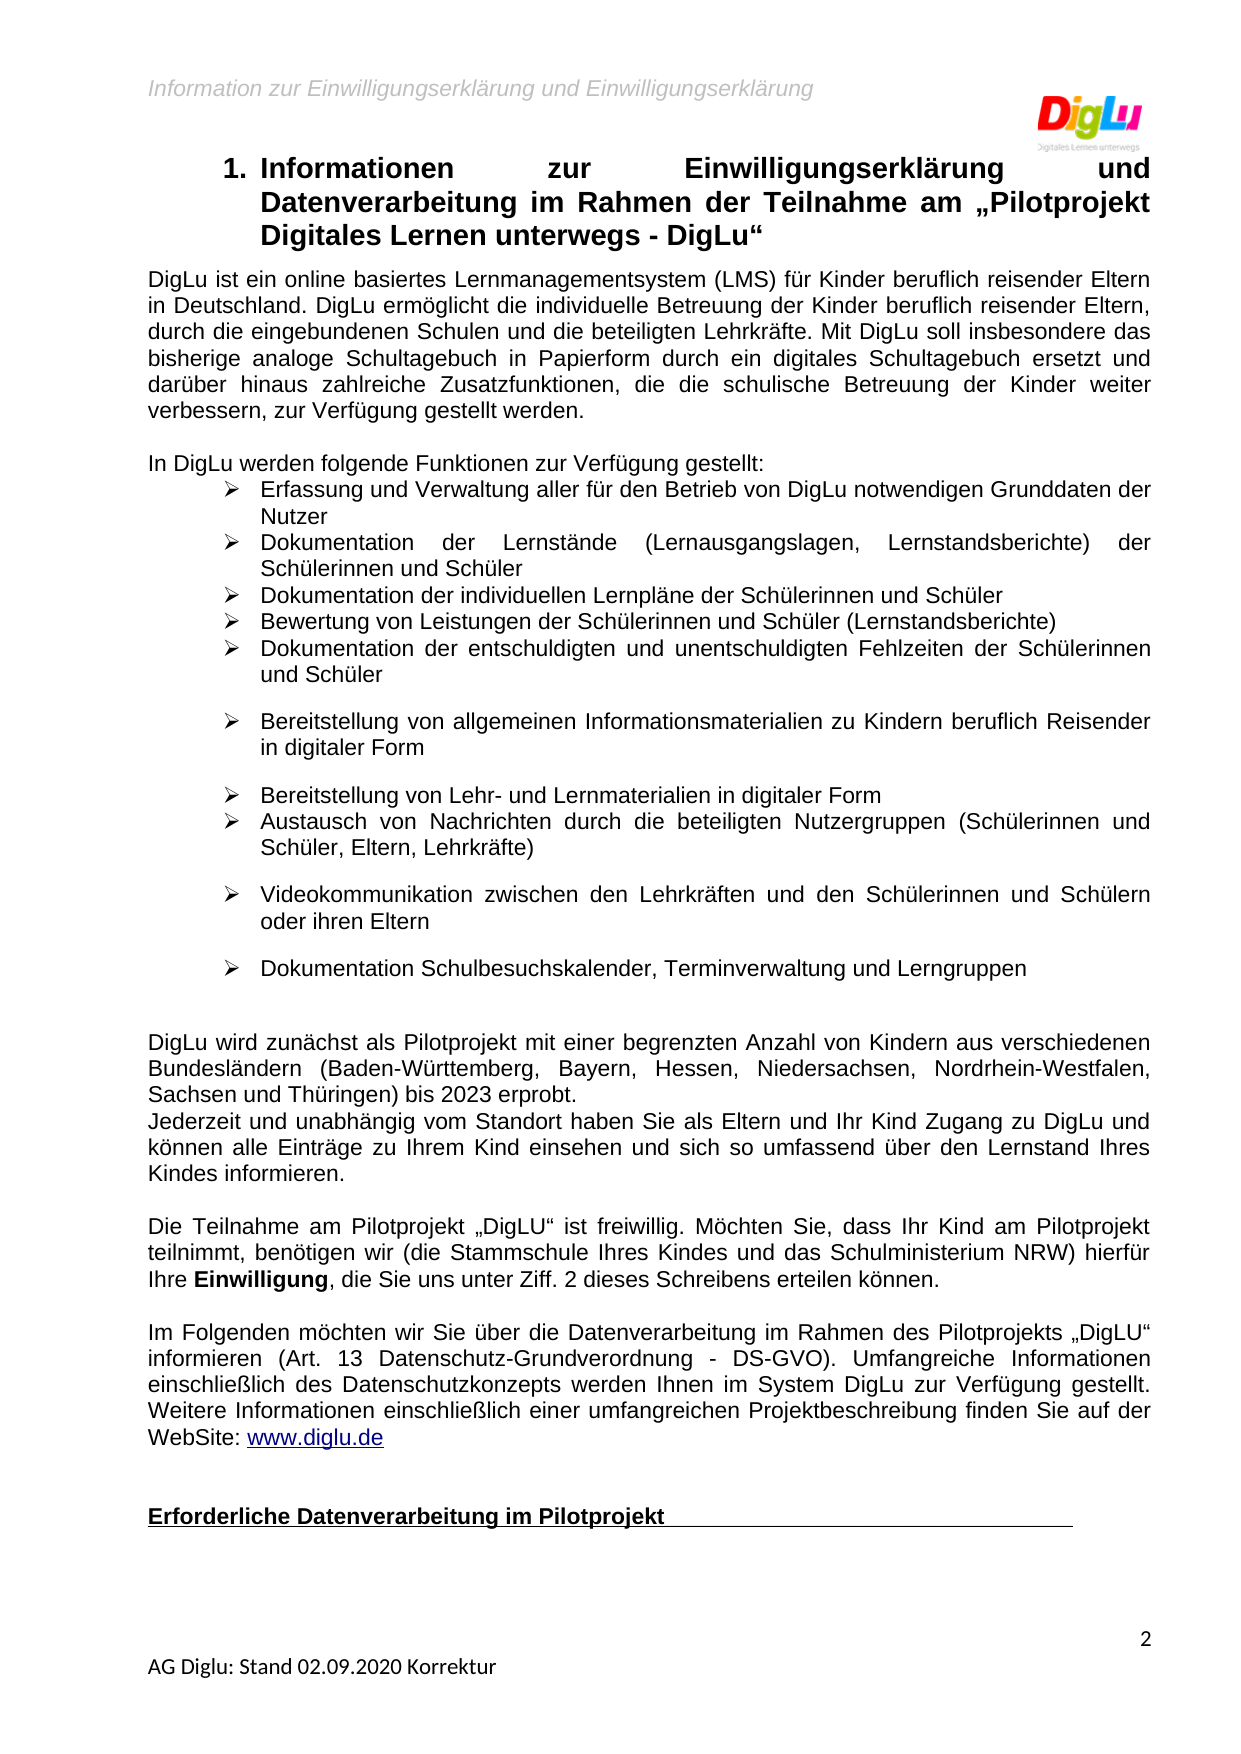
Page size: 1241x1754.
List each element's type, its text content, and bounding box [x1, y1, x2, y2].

text Erforderliche Datenverarbeitung im Pilotprojekt________________________________ [148, 1503, 1152, 1529]
text DigLu wird zunächst als Pilotprojekt mit einer begrenzten Anzahl von Kindern aus verschiedenen Bundesländern (Baden-Württemberg, Bayern, Hessen, Niedersachsen, Nordrhein-Westfalen, Sachsen und Thüringen) bis 2023 erprobt. [148, 1028, 1152, 1108]
list Dokumentation der entschuldigten und unentschuldigten Fehlzeiten der Schülerinnen und Schüler [223, 634, 1152, 687]
text Die Teilnahme am Pilotprojekt „DigLU“ ist freiwillig. Möchten Sie, dass Ihr Kind am Pilotprojekt teilnimmt, benötigen wir (die Stammschule Ihres Kindes und das Schulministerium NRW) hierfür Ihre Einwilligung, die Sie uns unter Ziff. 2 dieses Schreibens erteilen können. [148, 1213, 1152, 1292]
list Dokumentation der individuellen Lernpläne der Schülerinnen und Schüler [223, 582, 1152, 608]
list Dokumentation der Lernstände (Lernausgangslagen, Lernstandsberichte) der Schülerinnen und Schüler [223, 529, 1152, 582]
list Bewertung von Leistungen der Schülerinnen und Schüler (Lernstandsberichte) [223, 608, 1152, 634]
list Austausch von Nachrichten durch die beteiligten Nutzergruppen (Schülerinnen und Schüler, Eltern, Lehrkräfte) [223, 808, 1152, 861]
text Im Folgenden möchten wir Sie über die Datenverarbeitung im Rahmen des Pilotprojekts „DigLU“ informieren (Art. 13 Datenschutz-Grundverordnung - DS-GVO). Umfangreiche Informationen einschließlich des Datenschutzkonzepts werden Ihnen im System DigLu zur Verfügung gestellt. Weitere Informationen einschließlich einer umfangreichen Projektbeschreibung finden Sie auf der WebSite: www.diglu.de [148, 1318, 1152, 1450]
list Videokommunikation zwischen den Lehrkräften und den Schülerinnen und Schülern oder ihren Eltern [223, 881, 1152, 934]
list Bereitstellung von allgemeinen Informationsmaterialien zu Kindern beruflich Reisender in digitaler Form [223, 708, 1152, 761]
list Informationen zur Einwilligungserklärung und Datenverarbeitung im Rahmen der Teilnahme am „Pilotprojekt Digitales Lernen unterwegs - DigLu“ [223, 151, 1152, 252]
list Dokumentation Schulbesuchskalender, Terminverwaltung und Lerngruppen [223, 955, 1152, 981]
list Erfassung und Verwaltung aller für den Betrieb von DigLu notwendigen Grunddaten der Nutzer [223, 476, 1152, 529]
text In DigLu werden folgende Funktionen zur Verfügung gestellt: [148, 450, 1152, 476]
text DigLu ist ein online basiertes Lernmanagementsystem (LMS) für Kinder beruflich reisender Eltern in Deutschland. DigLu ermöglicht die individuelle Betreuung der Kinder beruflich reisender Eltern, durch die eingebundenen Schulen und die beteiligten Lehrkräfte. Mit DigLu soll insbesondere das bisherige analoge Schultagebuch in Papierform durch ein digitales Schultagebuch ersetzt und darüber hinaus zahlreiche Zusatzfunktionen, die die schulische Betreuung der Kinder weiter verbessern, zur Verfügung gestellt werden. [148, 266, 1152, 424]
list Bereitstellung von Lehr- und Lernmaterialien in digitaler Form [223, 782, 1152, 808]
text Jederzeit und unabhängig vom Standort haben Sie als Eltern und Ihr Kind Zugang zu DigLu und können alle Einträge zu Ihrem Kind einsehen und sich so umfassend über den Lernstand Ihres Kindes informieren. [148, 1108, 1152, 1187]
